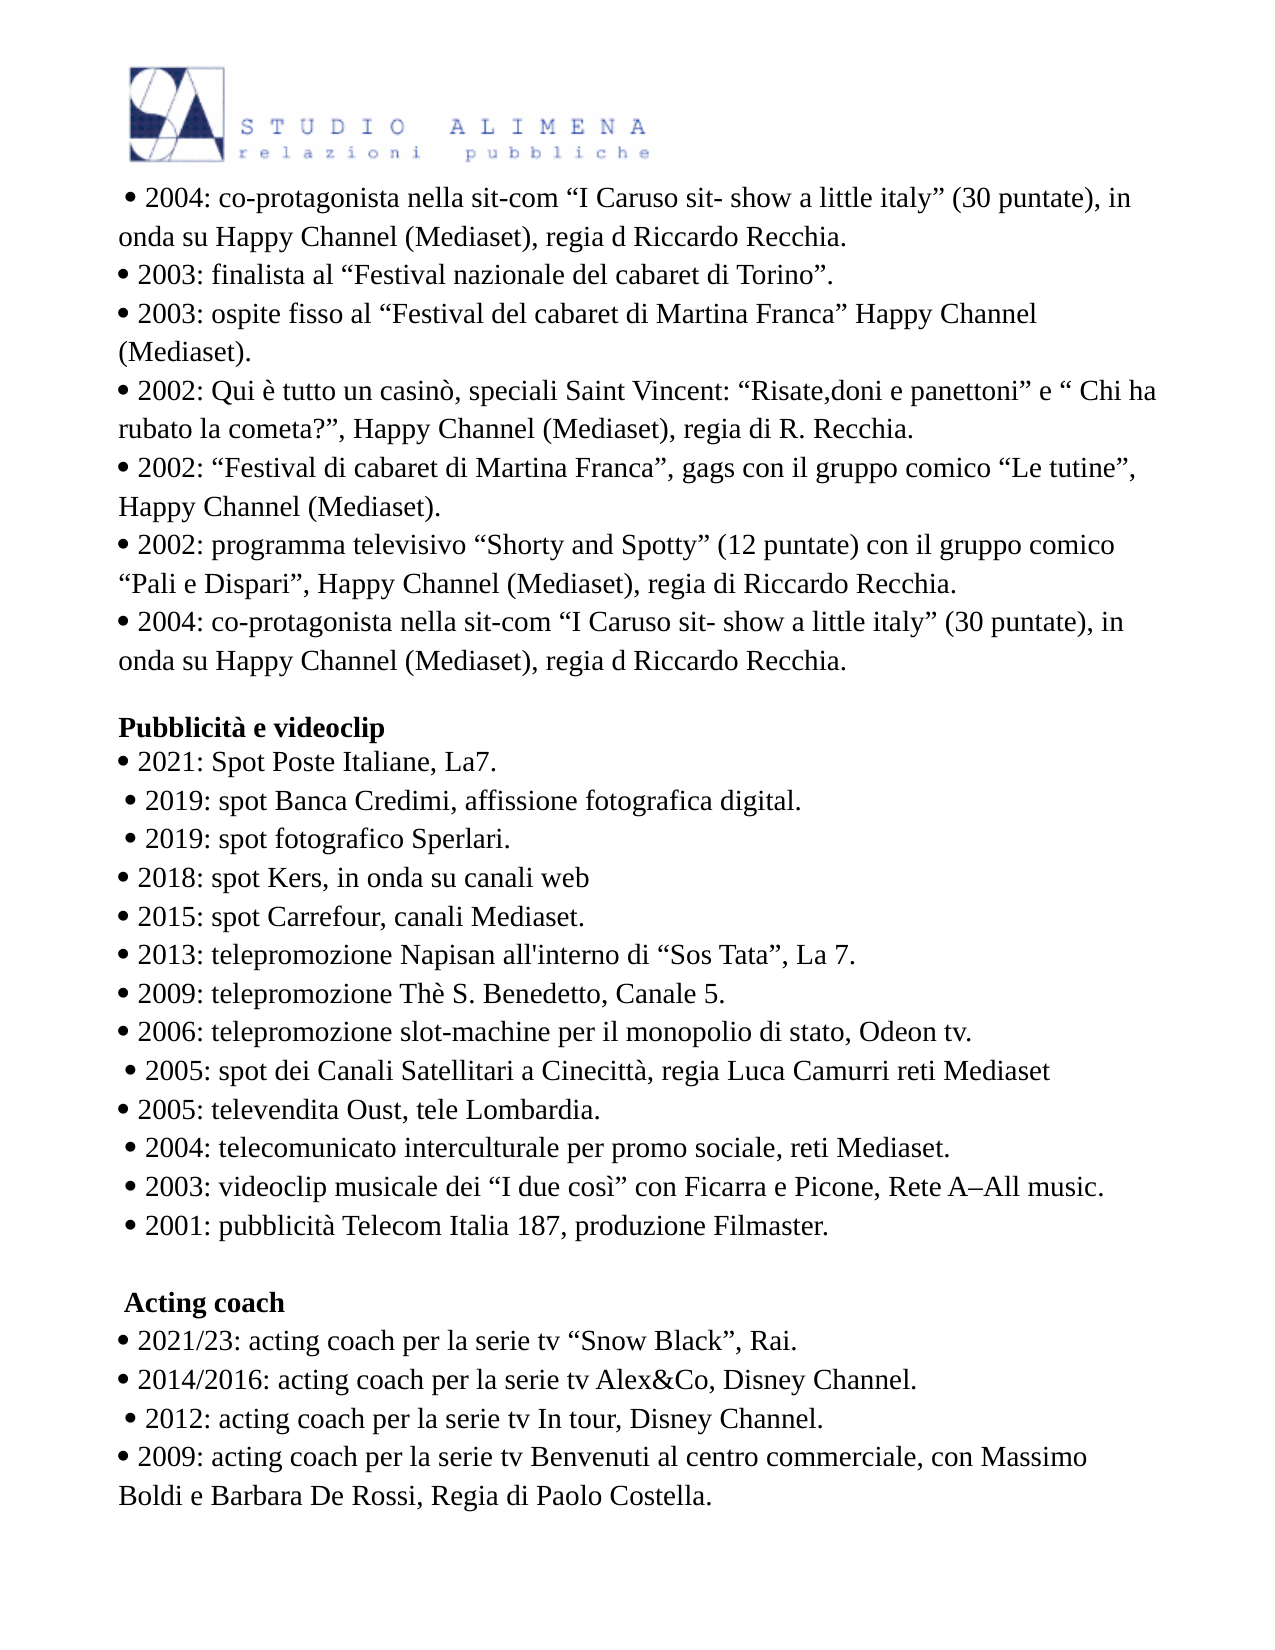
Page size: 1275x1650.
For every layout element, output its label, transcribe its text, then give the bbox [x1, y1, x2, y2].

text  2019: spot fotografico Sperlari. [118, 821, 1157, 855]
text  2006: telepromozione slot-machine per il monopolio di stato, Odeon tv. [118, 1014, 1157, 1048]
text  2003: ospite fisso al “Festival del cabaret di Martina Franca” Happy Channel (Mediaset). [118, 296, 1157, 368]
text  2012: acting coach per la serie tv In tour, Disney Channel. [118, 1401, 1157, 1434]
text  2005: televendita Oust, tele Lombardia. [118, 1092, 1157, 1126]
text  2004: co-protagonista nella sit-com “I Caruso sit- show a little italy” (30 puntate), in onda su Happy Channel (Mediaset), regia d Riccardo Recchia. [118, 161, 1157, 252]
text  2004: co-protagonista nella sit-com “I Caruso sit- show a little italy” (30 puntate), in onda su Happy Channel (Mediaset), regia d Riccardo Recchia. [118, 604, 1157, 677]
text  2013: telepromozione Napisan all'interno di “Sos Tata”, La 7. [118, 937, 1157, 971]
text  2009: telepromozione Thè S. Benedetto, Canale 5. [118, 976, 1157, 1009]
text  2021/23: acting coach per la serie tv “Snow Black”, Rai. [118, 1323, 1157, 1357]
text  2009: acting coach per la serie tv Benvenuti al centro commerciale, con Massimo Boldi e Barbara De Rossi, Regia di Paolo Costella. [118, 1439, 1157, 1512]
text  2002: programma televisivo “Shorty and Spotty” (12 puntate) con il gruppo comico “Pali e Dispari”, Happy Channel (Mediaset), regia di Riccardo Recchia. [118, 527, 1157, 599]
text  2015: spot Carrefour, canali Mediaset. [118, 899, 1157, 932]
text Pubblicità e videoclip [118, 711, 1157, 744]
text  2002: “Festival di cabaret di Martina Franca”, gags con il gruppo comico “Le tutine”, Happy Channel (Mediaset). [118, 450, 1157, 522]
text  2005: spot dei Canali Satellitari a Cinecittà, regia Luca Camurri reti Mediaset [118, 1053, 1157, 1087]
text  2001: pubblicità Telecom Italia 187, produzione Filmaster. [118, 1208, 1157, 1241]
text  2018: spot Kers, in onda su canali web [118, 860, 1157, 894]
text  2004: telecomunicato interculturale per promo sociale, reti Mediaset. [118, 1131, 1157, 1164]
text  2014/2016: acting coach per la serie tv Alex&Co, Disney Channel. [118, 1362, 1157, 1396]
text  2002: Qui è tutto un casinò, speciali Saint Vincent: “Risate,doni e panettoni” e “ Chi ha rubato la cometa?”, Happy Channel (Mediaset), regia di R. Recchia. [118, 373, 1157, 445]
text  2021: Spot Poste Italiane, La7. [118, 744, 1157, 778]
text Acting coach [118, 1285, 1157, 1318]
text  2003: finalista al “Festival nazionale del cabaret di Torino”. [118, 257, 1157, 291]
text  2019: spot Banca Credimi, affissione fotografica digital. [118, 783, 1157, 816]
text  2003: videoclip musicale dei “I due così” con Ficarra e Picone, Rete A–All music. [118, 1169, 1157, 1203]
